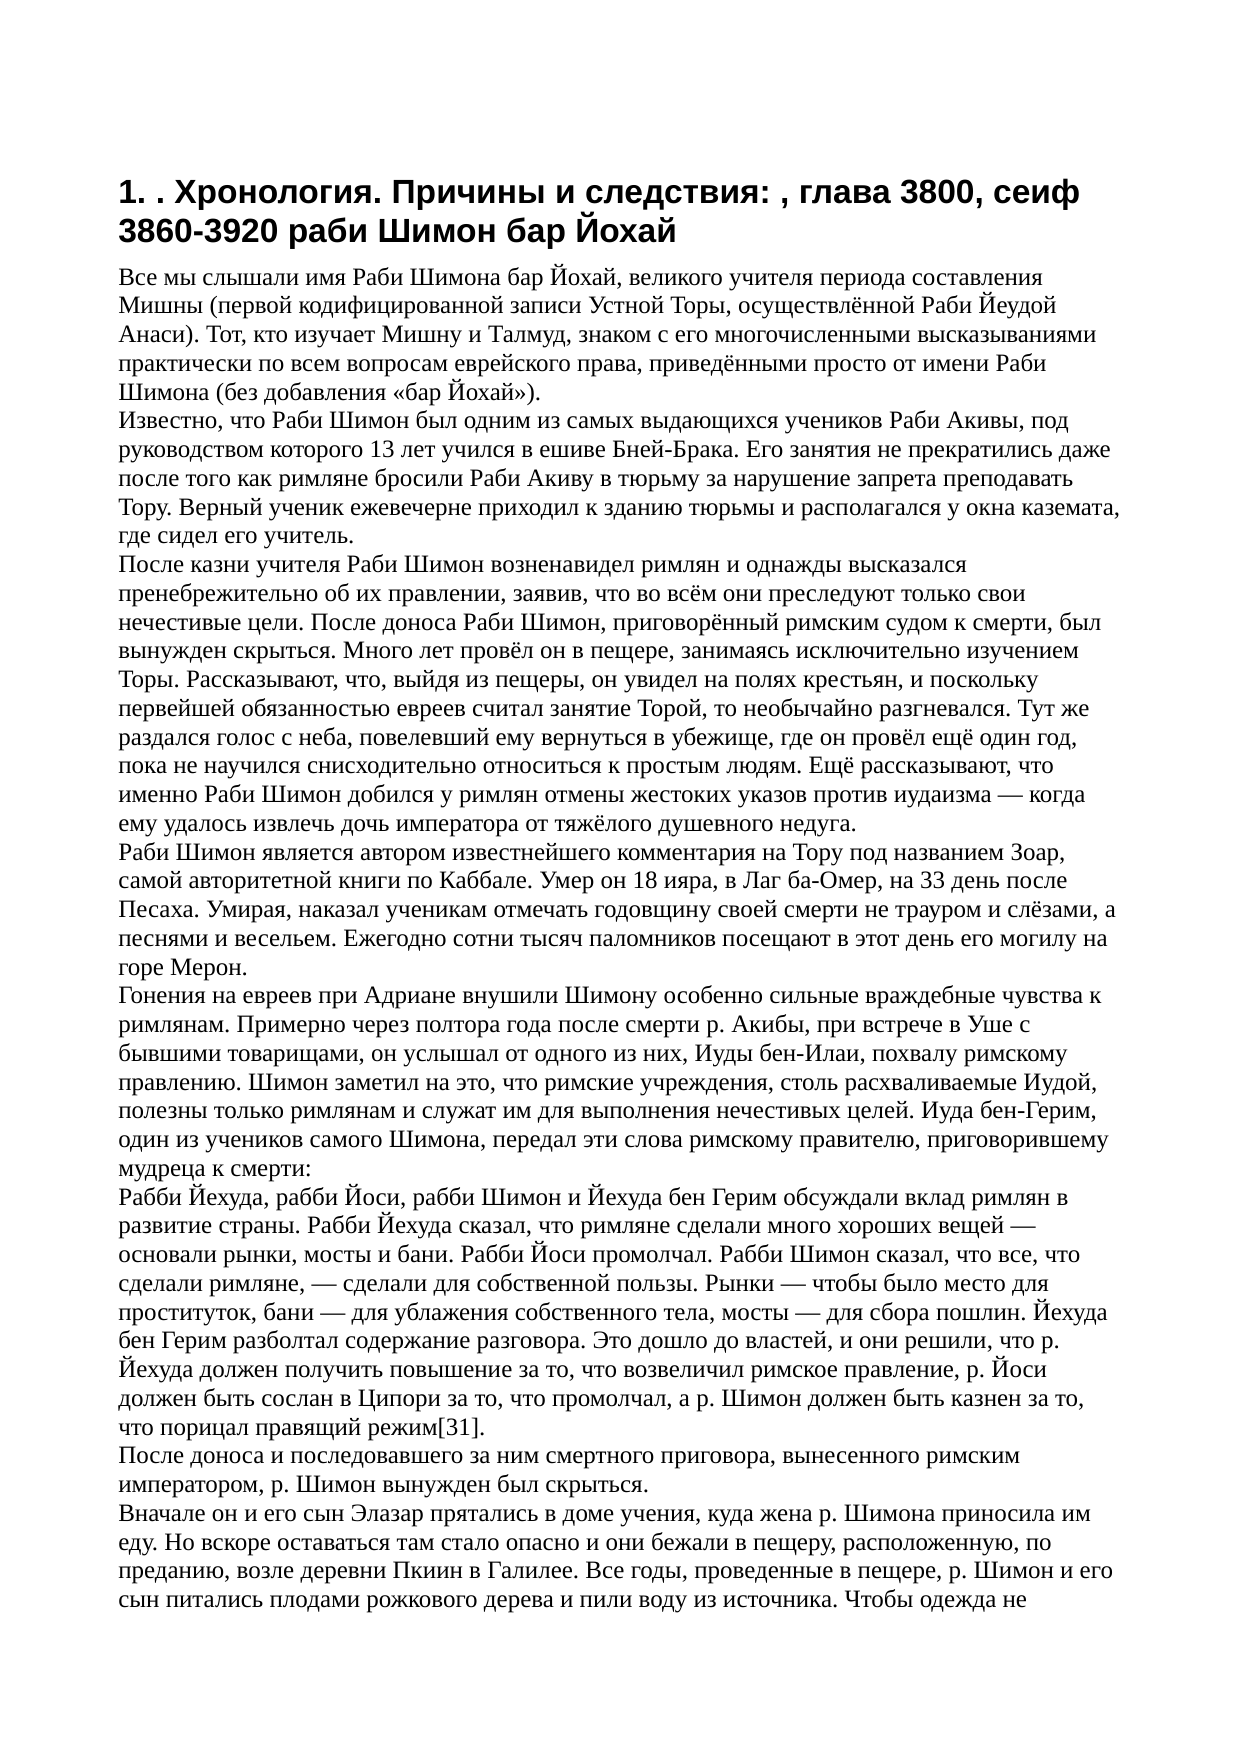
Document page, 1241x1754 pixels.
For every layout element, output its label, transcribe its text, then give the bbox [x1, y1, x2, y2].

text Все мы слышали имя Раби Шимона бар Йохай, великого учителя периода составления Мишны (первой кодифицированной записи Устной Торы, осуществлённой Раби Йеудой Анаси). Тот, кто изучает Мишну и Талмуд, знаком с его многочисленными высказываниями практически по всем вопросам еврейского права, приведёнными просто от имени Раби Шимона (без добавления «бар Йохай»). [118, 176, 1122, 319]
text После казни учителя Раби Шимон возненавидел римлян и однажды высказался пренебрежительно об их правлении, заявив, что во всём они преследуют только свои нечестивые цели. После доноса Раби Шимон, приговорённый римским судом к смерти, был вынужден скрыться. Много лет провёл он в пещере, занимаясь исключительно изучением Торы. Рассказывают, что, выйдя из пещеры, он увидел на полях крестьян, и поскольку первейшей обязанностью евреев считал занятие Торой, то необычайно разгневался. Тут же раздался голос с неба, повелевший ему вернуться в убежище, где он провёл ещё один год, пока не научился снисходительно относиться к простым людям. Ещё рассказывают, что именно Раби Шимон добился у римлян отмены жестоких указов против иудаизма — когда ему удалось извлечь дочь императора от тяжёлого душевного недуга. [118, 463, 1122, 751]
text Вначале он и его сын Элазар прятались в доме учения, куда жена р. Шимона приносила им еду. Но вскоре оставаться там стало опасно и они бежали в пещеру, расположенную, по преданию, возле деревни Пкиин в Галилее. Все годы, проведенные в пещере, р. Шимон и его сын питались плодами рожкового дерева и пили воду из источника. Чтобы одежда не снашивалась, они зарывались по горло в песок, а одевались только на время молитвы. Все свои силы посвящали изучению Торы. [118, 1412, 1122, 1584]
text Рабби Йехуда, рабби Йоси, рабби Шимон и Йехуда бен Герим обсуждали вклад римлян в развитие страны. Рабби Йехуда сказал, что римляне сделали много хороших вещей — основали рынки, мосты и бани. Рабби Йоси промолчал. Рабби Шимон сказал, что все, что сделали римляне, — сделали для собственной пользы. Рынки — чтобы было место для проституток, бани — для ублажения собственного тела, мосты — для сбора пошлин. Йехуда бен Герим разболтал содержание разговора. Это дошло до властей, и они решили, что р. Йехуда должен получить повышение за то, что возвеличил римское правление, р. Йоси должен быть сослан в Ципори за то, что промолчал, а р. Шимон должен быть казнен за то, что порицал правящий режим[31]. [118, 1096, 1122, 1354]
text Гонения на евреев при Адриане внушили Шимону особенно сильные враждебные чувства к римлянам. Примерно через полтора года после смерти р. Акибы, при встрече в Уше с бывшими товарищами, он услышал от одного из них, Иуды бен-Илаи, похвалу римскому правлению. Шимон заметил на это, что римские учреждения, столь расхваливаемые Иудой, полезны только римлянам и служат им для выполнения нечестивых целей. Иуда бен-Герим, один из учеников самого Шимона, передал эти слова римскому правителю, приговорившему мудреца к смерти: [118, 894, 1122, 1096]
text Известно, что Раби Шимон был одним из самых выдающихся учеников Раби Акивы, под руководством которого 13 лет учился в ешиве Бней-Брака. Его занятия не прекратились даже после того как римляне бросили Раби Акиву в тюрьму за нарушение запрета преподавать Тору. Верный ученик ежевечерне приходил к зданию тюрьмы и располагался у окна каземата, где сидел его учитель. [118, 319, 1122, 463]
text Некоторое время р. Шимон укрывался Тивериаде. Город был построен Иродом Антипатром в местности, где было много могил, точное расположение которых не было известно. Поэтому город считался ритуально нечистым. Шимон посадил лупины в подозрительных местах, и так как растения не везде принялись, то он объяснил жителям, что могилы находятся там, где корни не идут в землю. Могилы были разрыты, трупы унесены в другое место, и город очистился. Чтобы дискредитировать Шимона, некий самаритянин тайно положил обратно один труп. По указанию свыше Шимон узнал ο поступке самаритянина и сказал: «Что наверху, пусть низринется вниз, и что внизу, пусть поднимется». Самаритянин был взят могилой, а один школьный учитель из Магдалы, который смеялся над словами Шимона, обращен был в груду костей[32]. [118, 1584, 1122, 1613]
subtitle . Хронология. Причины и следствия: , глава 3800, сеиф 3860-3920 раби Шимон бар Йохай [118, 147, 1122, 176]
text После доноса и последовавшего за ним смертного приговора, вынесенного римским императором, р. Шимон вынужден был скрыться. [118, 1354, 1122, 1412]
text Раби Шимон является автором известнейшего комментария на Тору под названием Зоар, самой авторитетной книги по Каббале. Умер он 18 ияра, в Лаг ба-Омер, на 33 день после Песаха. Умирая, наказал ученикам отмечать годовщину своей смерти не трауром и слёзами, а песнями и весельем. Ежегодно сотни тысяч паломников посещают в этот день его могилу на горе Мерон. [118, 751, 1122, 894]
